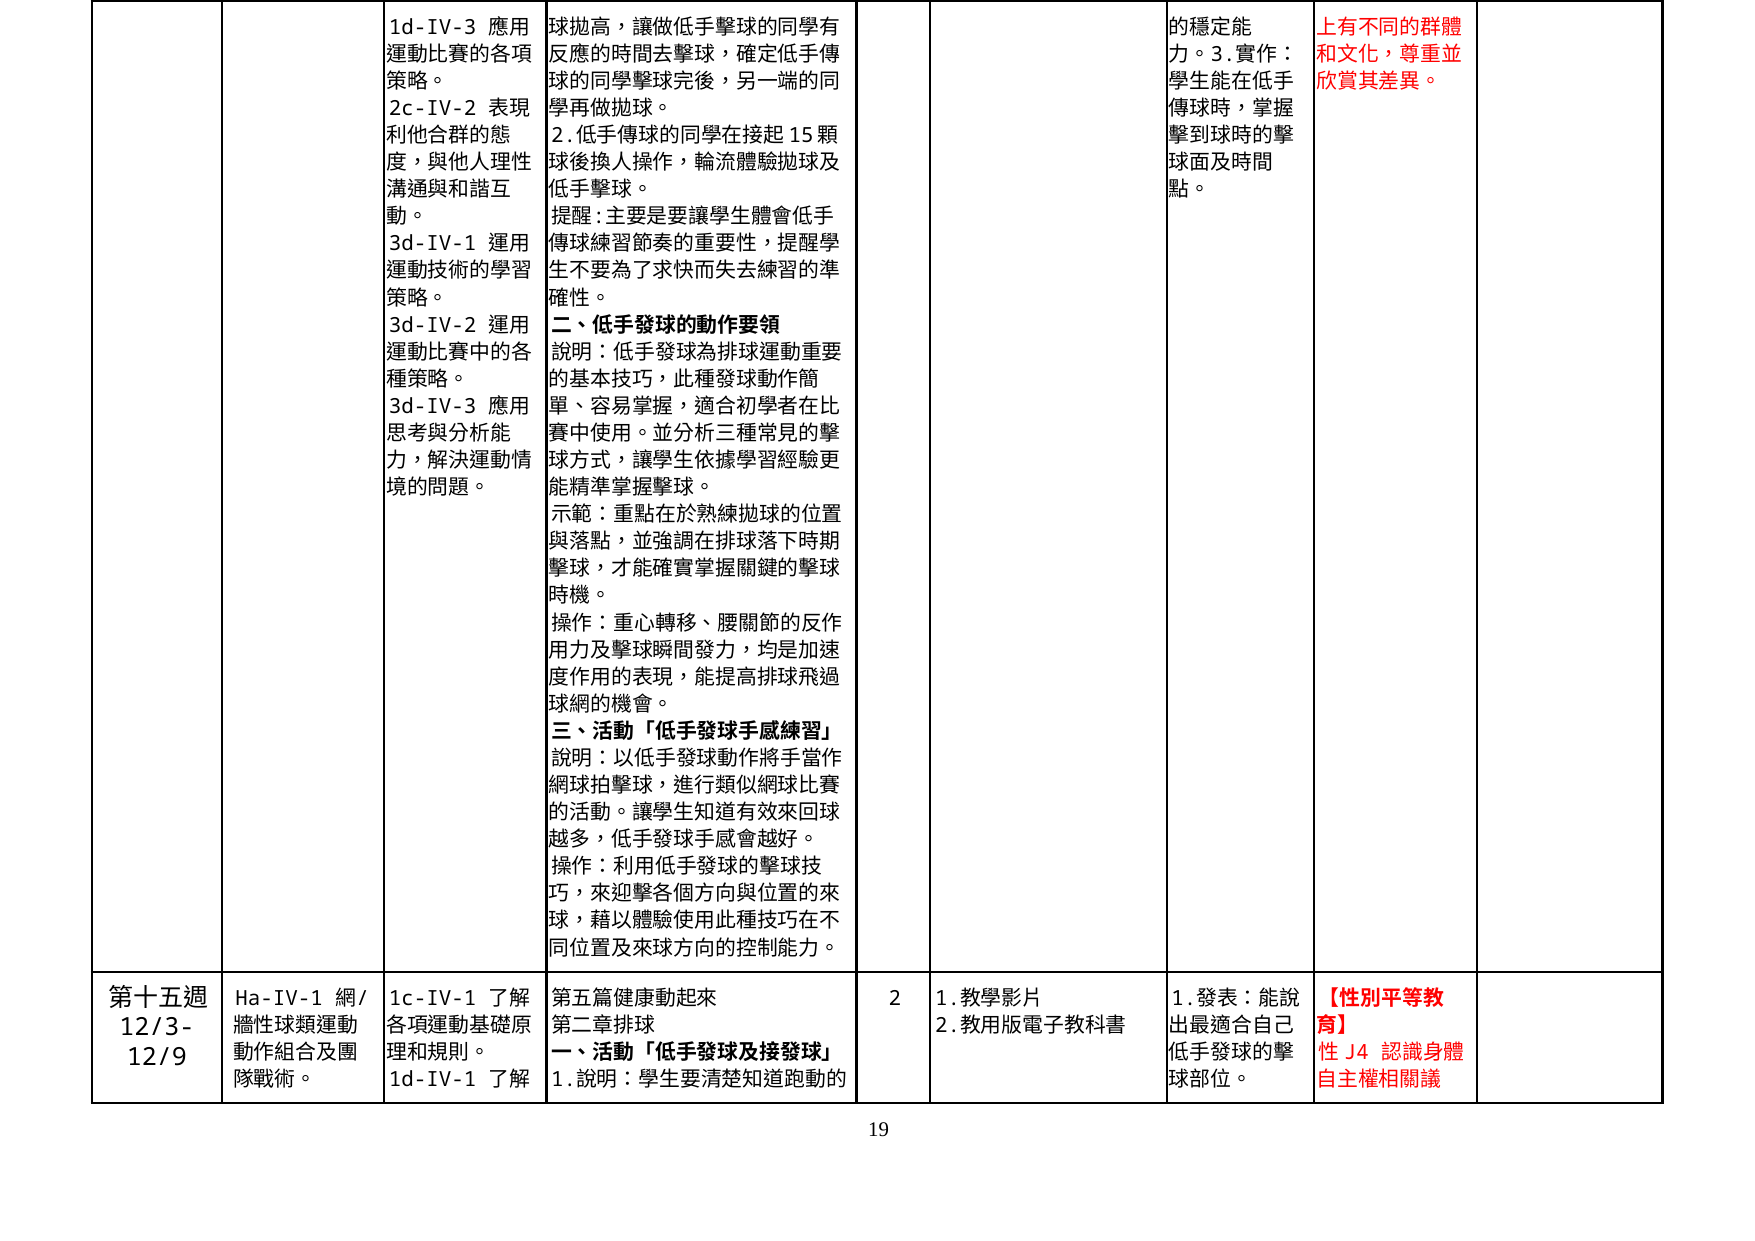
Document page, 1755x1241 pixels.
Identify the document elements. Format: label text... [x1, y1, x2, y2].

table_cell Ha-IV-1 網/牆性球類運動動作組合及團隊戰術。 [223, 973, 383, 1102]
table_cell 球拋高，讓做低手擊球的同學有反應的時間去擊球，確定低手傳球的同學擊球完後，另一端的同學再做拋球。 2.低手傳球的同學在接起15顆球後換人操作，輪流體驗拋球及低手擊球。 提醒:主要是要讓學生體會低手傳球練習節奏的重要性，提醒學生不要為了求快而失去練習的準確性。 二、低手發球的動作要領 說明：低手發球為排球運動重要的基本技巧，此種發球動作簡單、容易掌握，適合初學者在比賽中使用。並分析三種常見的擊球方式，讓學生依據學習經驗更能精準掌握擊球。 示範：重點在於熟練拋球的位置與落點，並強調在排球落下時期擊球，才能確實掌握關鍵的擊球時機。 操作：重心轉移、腰關節的反作用力及擊球瞬間發力，均是加速度作用的表現，能提高排球飛過球網的機會。 三、活動「低手發球手感練習」 說明：以低手發球動作將手當作網球拍擊球，進行類似網球比賽的活動。讓學生知道有效來回球越多，低手發球手感會越好。 操作：利用低手發球的擊球技巧，來迎擊各個方向與位置的來球，藉以體驗使用此種技巧在不同位置及來球方向的控制能力。 [548, 2, 855, 971]
table_cell [931, 2, 1166, 971]
table_cell 1d-IV-3 應用運動比賽的各項策略。 2c-IV-2 表現利他合群的態度，與他人理性溝通與和諧互動。 3d-IV-1 運用運動技術的學習策略。 3d-IV-2 運用運動比賽中的各種策略。 3d-IV-3 應用思考與分析能力，解決運動情境的問題。 [385, 2, 545, 971]
table_cell 的穩定能力。3.實作：學生能在低手傳球時，掌握擊到球時的擊球面及時間點。 [1168, 2, 1313, 971]
table_cell 上有不同的群體和文化，尊重並欣賞其差異。 [1315, 2, 1476, 971]
table_cell 1.教學影片 2.教用版電子教科書 [931, 973, 1166, 1102]
table_cell 1.發表：能說出最適合自己低手發球的擊球部位。 [1168, 973, 1313, 1102]
table_cell 【性別平等教育】 性J4 認識身體自主權相關議 [1315, 973, 1476, 1102]
table_cell [1478, 2, 1661, 971]
table_cell [93, 2, 221, 971]
table_cell [223, 2, 383, 971]
table_cell [858, 2, 929, 971]
table_cell 第五篇健康動起來 第二章排球 一、活動「低手發球及接發球」 1.說明：學生要清楚知道跑動的 [548, 973, 855, 1102]
table_cell 1c-IV-1 了解各項運動基礎原理和規則。 1d-IV-1 了解 [385, 973, 545, 1102]
table_cell 2 [858, 973, 929, 1102]
table_cell 第十五週12/3-12/9 [93, 973, 221, 1102]
table_cell [1478, 973, 1661, 1102]
